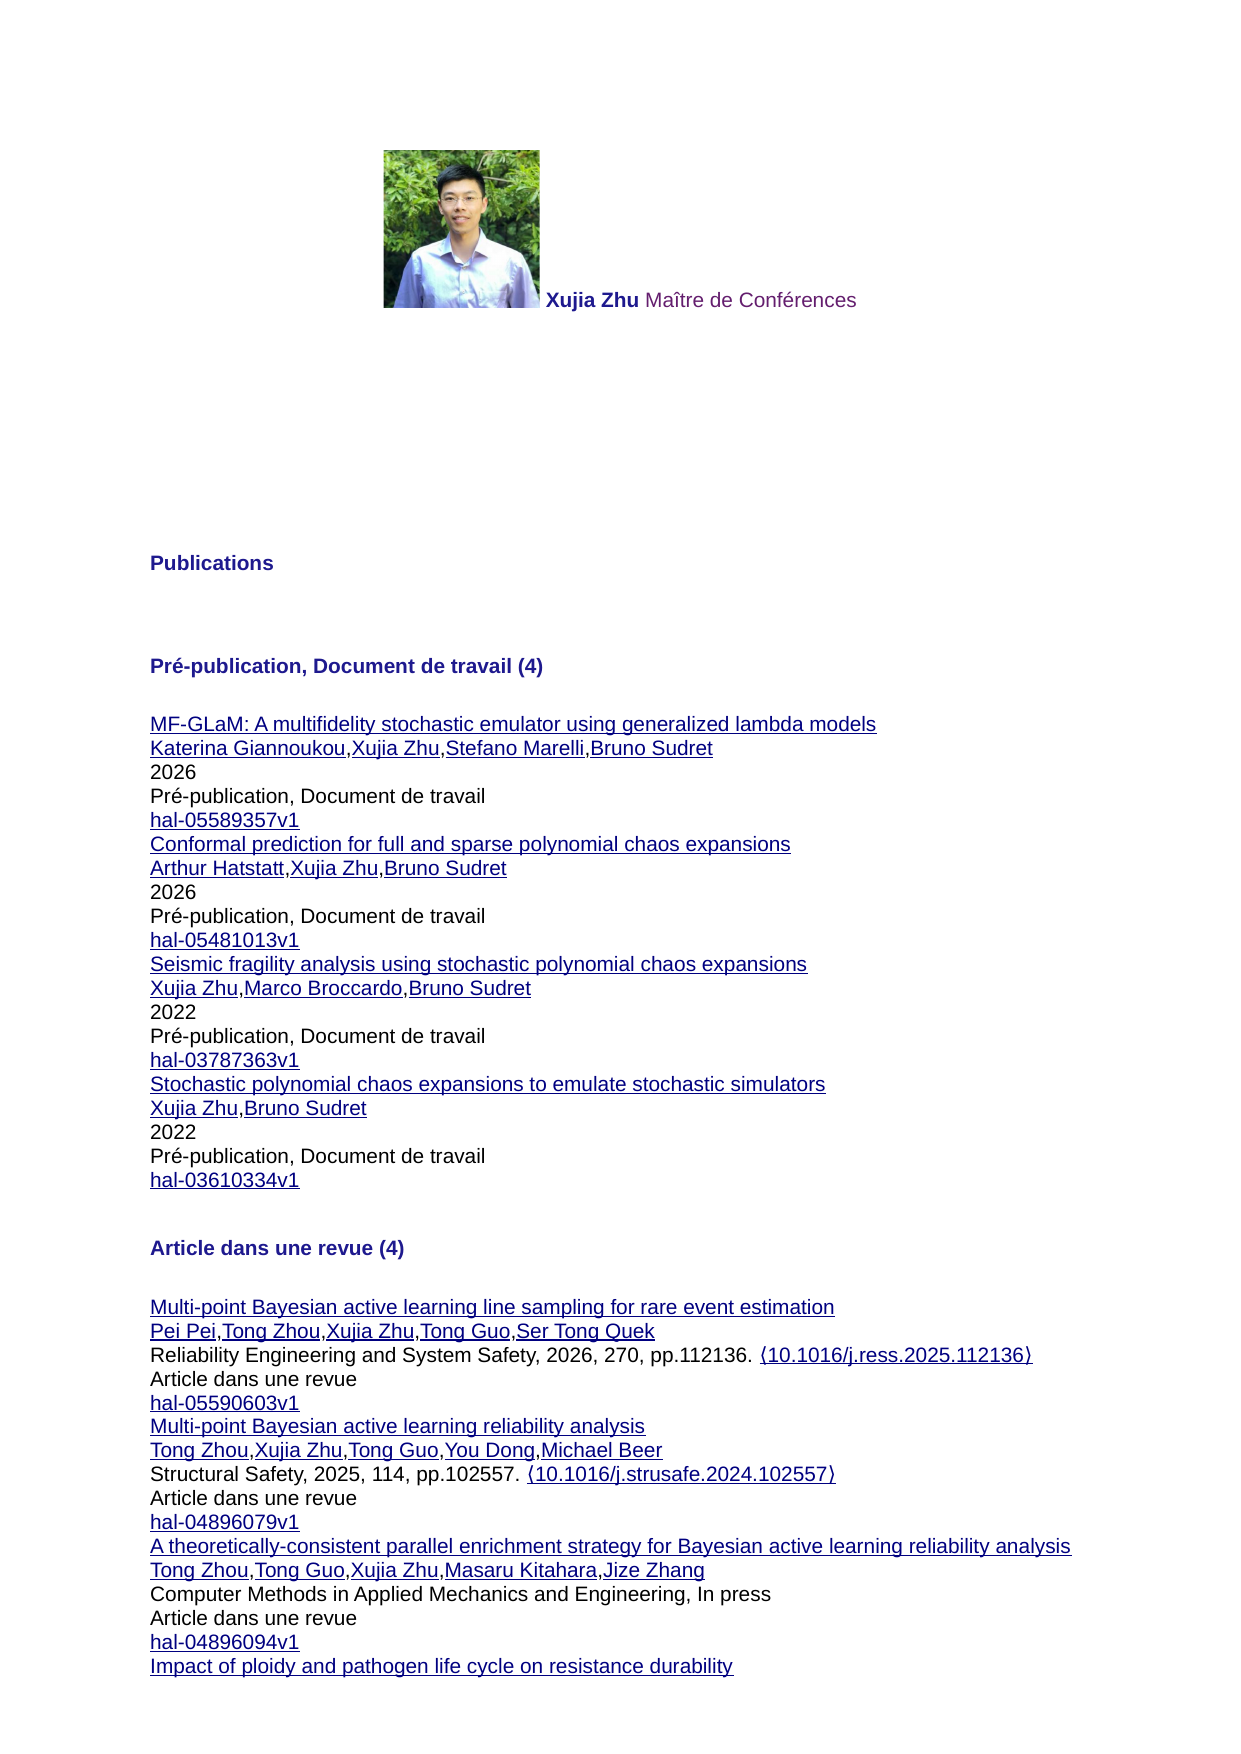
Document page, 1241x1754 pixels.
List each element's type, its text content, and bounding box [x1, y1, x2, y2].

subtitle Article dans une revue (4) [150, 1236, 1090, 1260]
table_header Multi-point Bayesian active learning line sampling for rare event estimation Pei Pei,Tong Zhou,Xujia Zhu,Tong Guo,Ser Tong Quek Reliability Engineering and System Safety, 2026, 270, pp.112136. ⟨10.1016/j.ress.2025.112136⟩ Article dans une revue hal-05590603v1 [150, 1295, 1090, 1414]
table_cell A theoretically-consistent parallel enrichment strategy for Bayesian active learning reliability analysis Tong Zhou,Tong Guo,Xujia Zhu,Masaru Kitahara,Jize Zhang Computer Methods in Applied Mechanics and Engineering, In press Article dans une revue hal-04896094v1 [150, 1534, 1090, 1654]
table_header MF-GLaM: A multifidelity stochastic emulator using generalized lambda models Katerina Giannoukou,Xujia Zhu,Stefano Marelli,Bruno Sudret 2026 Pré-publication, Document de travail hal-05589357v1 [150, 712, 1090, 832]
subtitle Publications [150, 551, 1090, 575]
subtitle Pré-publication, Document de travail (4) [150, 654, 1090, 678]
table_cell Seismic fragility analysis using stochastic polynomial chaos expansions Xujia Zhu,Marco Broccardo,Bruno Sudret 2022 Pré-publication, Document de travail hal-03787363v1 [150, 952, 1090, 1072]
table_cell Multi-point Bayesian active learning reliability analysis Tong Zhou,Xujia Zhu,Tong Guo,You Dong,Michael Beer Structural Safety, 2025, 114, pp.102557. ⟨10.1016/j.strusafe.2024.102557⟩ Article dans une revue hal-04896079v1 [150, 1414, 1090, 1534]
table_cell Impact of ploidy and pathogen life cycle on resistance durability [150, 1654, 1090, 1678]
table_cell Conformal prediction for full and sparse polynomial chaos expansions Arthur Hatstatt,Xujia Zhu,Bruno Sudret 2026 Pré-publication, Document de travail hal-05481013v1 [150, 832, 1090, 952]
subtitle Xujia Zhu Maître de Conférences [150, 150, 1090, 312]
table_cell Stochastic polynomial chaos expansions to emulate stochastic simulators Xujia Zhu,Bruno Sudret 2022 Pré-publication, Document de travail hal-03610334v1 [150, 1072, 1090, 1191]
picture [383, 150, 540, 308]
